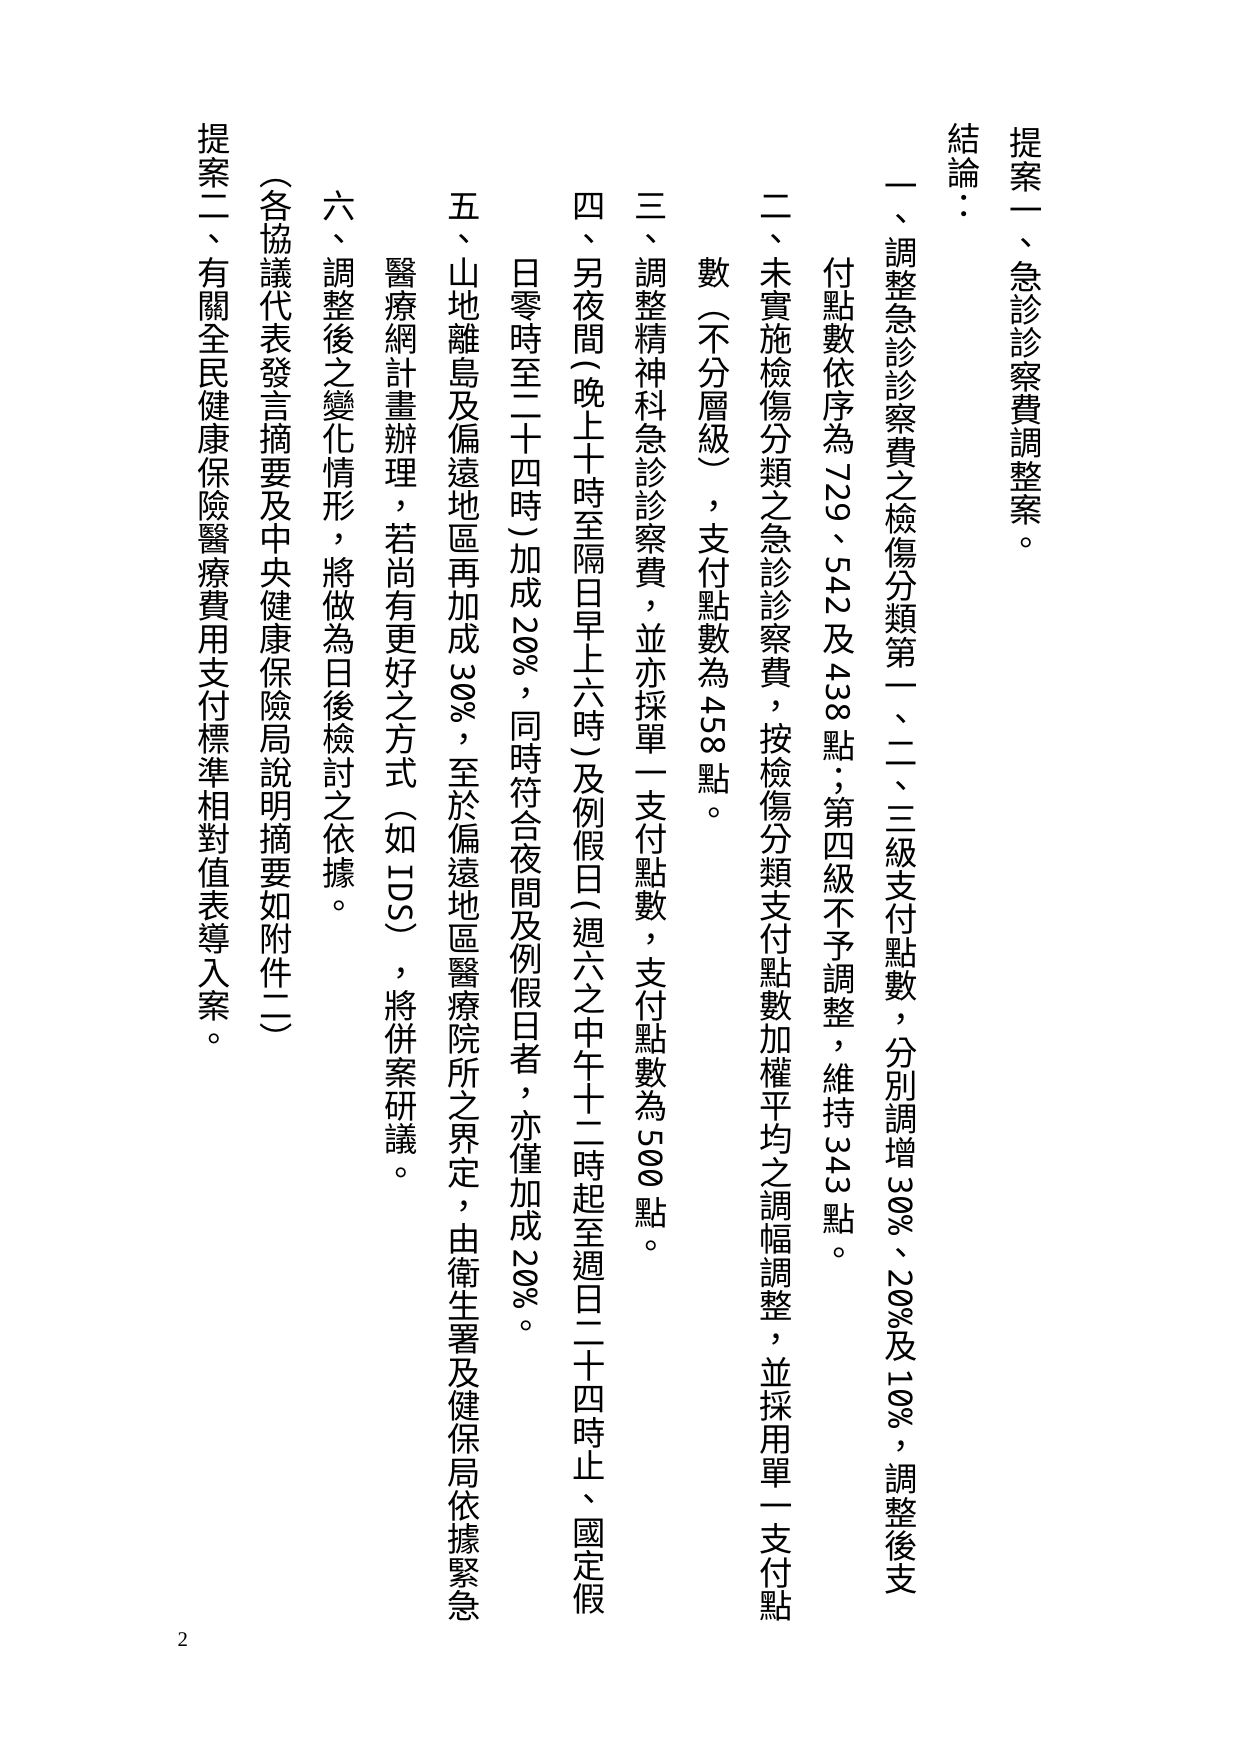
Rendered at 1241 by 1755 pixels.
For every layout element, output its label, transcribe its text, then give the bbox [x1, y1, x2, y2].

text 四、另夜間(晚上十時至隔日早上六時)及例假日(週六之中午十二時起至週日二十四時止、國定假日零時至二十四時)加成20%，同時符合夜間及例假日者，亦僅加成20%。 [495, 89, 620, 1627]
text 結論： [933, 89, 995, 1627]
text 二、未實施檢傷分類之急診診察費，按檢傷分類支付點數加權平均之調幅調整，並採用單一支付點數（不分層級），支付點數為458點。 [683, 89, 808, 1627]
text 一、調整急診診察費之檢傷分類第一、二、三級支付點數，分別調增30%、20%及10%，調整後支付點數依序為729、542及438點；第四級不予調整，維持343點。 [808, 89, 933, 1627]
text 提案一、急診診察費調整案。 [995, 126, 1058, 1627]
text （各協議代表發言摘要及中央健康保險局說明摘要如附件二） [245, 89, 308, 1627]
text 六、調整後之變化情形，將做為日後檢討之依據。 [308, 89, 370, 1627]
text 提案二、有關全民健康保險醫療費用支付標準相對值表導入案。 [183, 89, 245, 1627]
text 三、調整精神科急診診察費，並亦採單一支付點數，支付點數為500點。 [620, 89, 683, 1627]
text 五、山地離島及偏遠地區再加成30%，至於偏遠地區醫療院所之界定，由衛生署及健保局依據緊急醫療網計畫辦理，若尚有更好之方式（如IDS），將併案研議。 [370, 89, 495, 1627]
